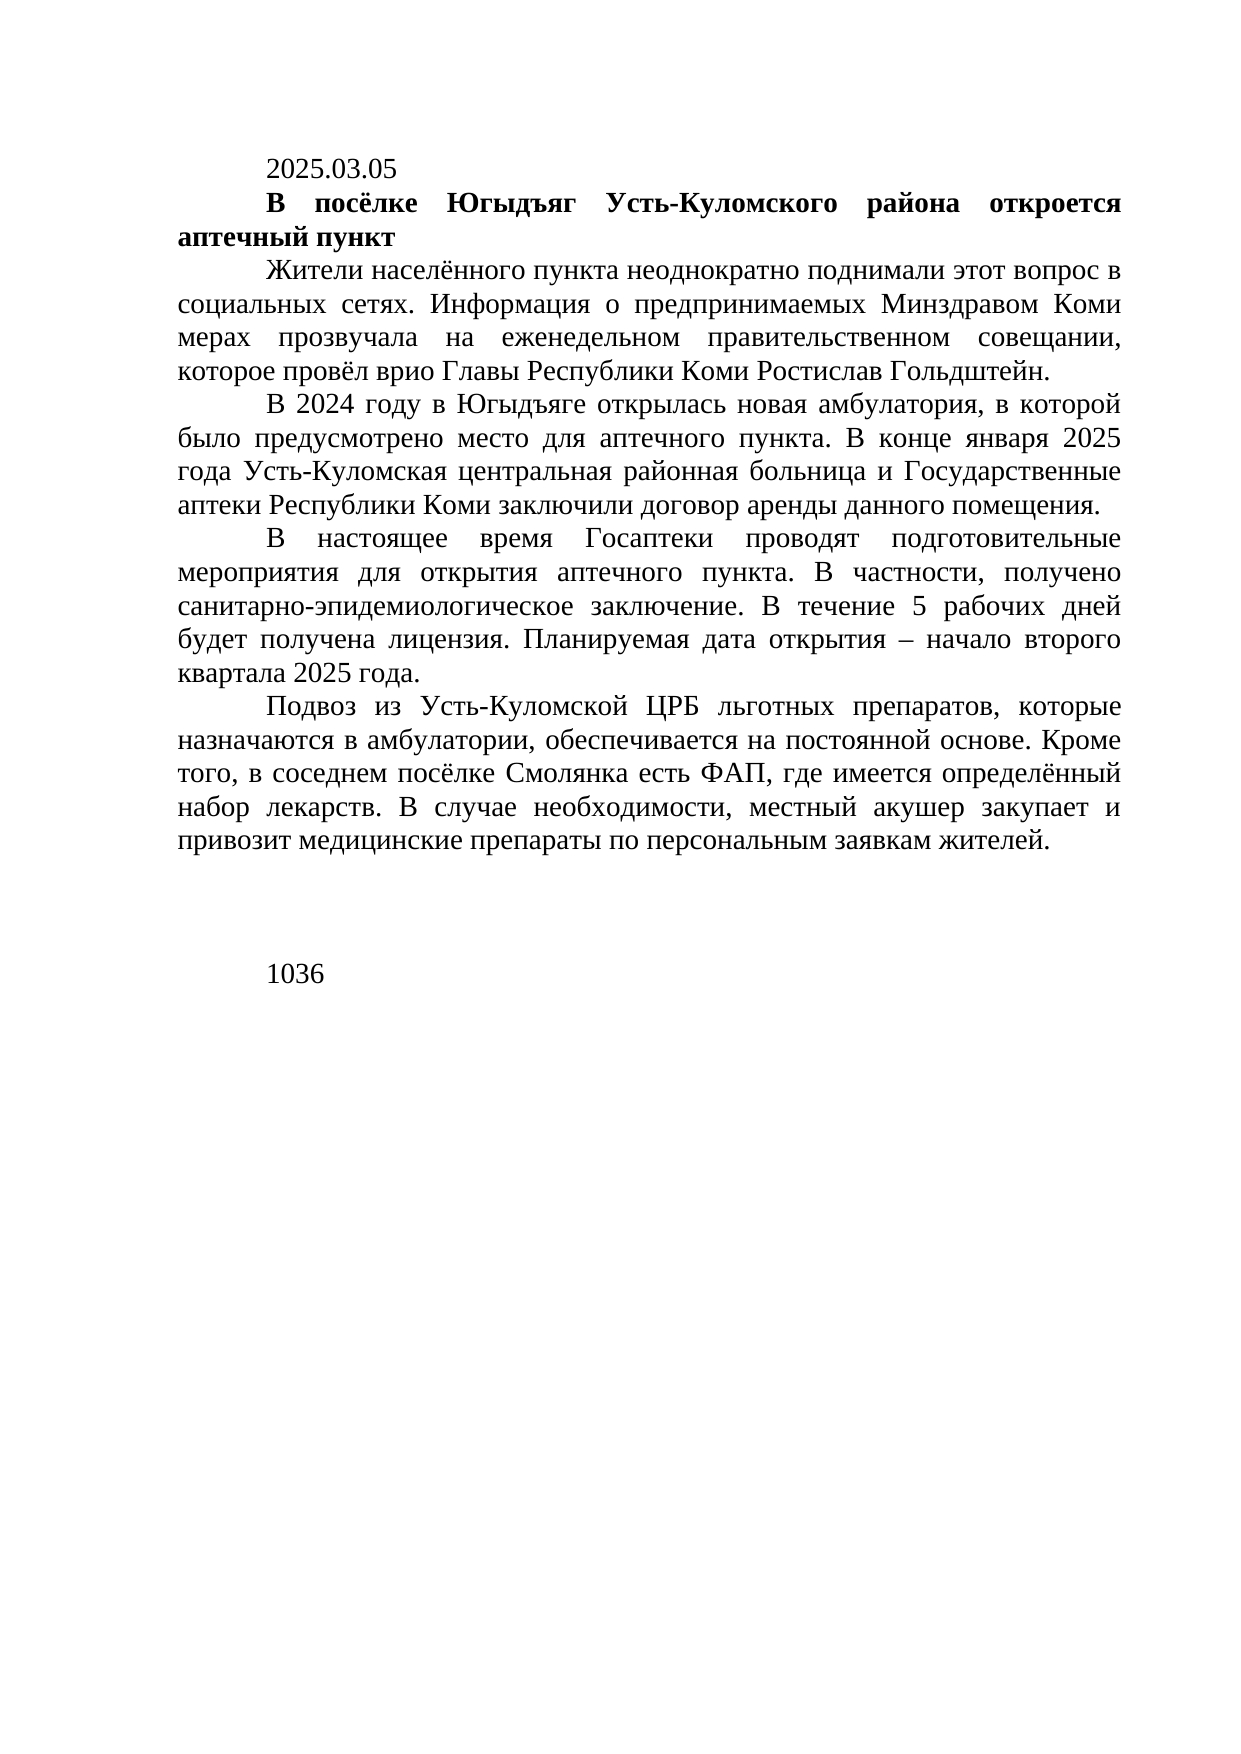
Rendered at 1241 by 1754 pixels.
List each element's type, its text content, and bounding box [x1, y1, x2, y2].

text В посёлке Югыдъяг Усть-Куломского района откроется аптечный пункт [177, 185, 1122, 252]
text Подвоз из Усть-Куломской ЦРБ льготных препаратов, которые назначаются в амбулатории, обеспечивается на постоянной основе. Кроме того, в соседнем посёлке Смолянка есть ФАП, где имеется определённый набор лекарств. В случае необходимости, местный акушер закупает и привозит медицинские препараты по персональным заявкам жителей. [177, 688, 1122, 856]
text 1036 [177, 957, 1122, 990]
text Жители населённого пункта неоднократно поднимали этот вопрос в социальных сетях. Информация о предпринимаемых Минздравом Коми мерах прозвучала на еженедельном правительственном совещании, которое провёл врио Главы Республики Коми Ростислав Гольдштейн. [177, 252, 1122, 386]
text В настоящее время Госаптеки проводят подготовительные мероприятия для открытия аптечного пункта. В частности, получено санитарно-эпидемиологическое заключение. В течение 5 рабочих дней будет получена лицензия. Планируемая дата открытия – начало второго квартала 2025 года. [177, 521, 1122, 688]
text 2025.03.05 [177, 152, 1122, 185]
text В 2024 году в Югыдъяге открылась новая амбулатория, в которой было предусмотрено место для аптечного пункта. В конце января 2025 года Усть-Куломская центральная районная больница и Государственные аптеки Республики Коми заключили договор аренды данного помещения. [177, 386, 1122, 521]
